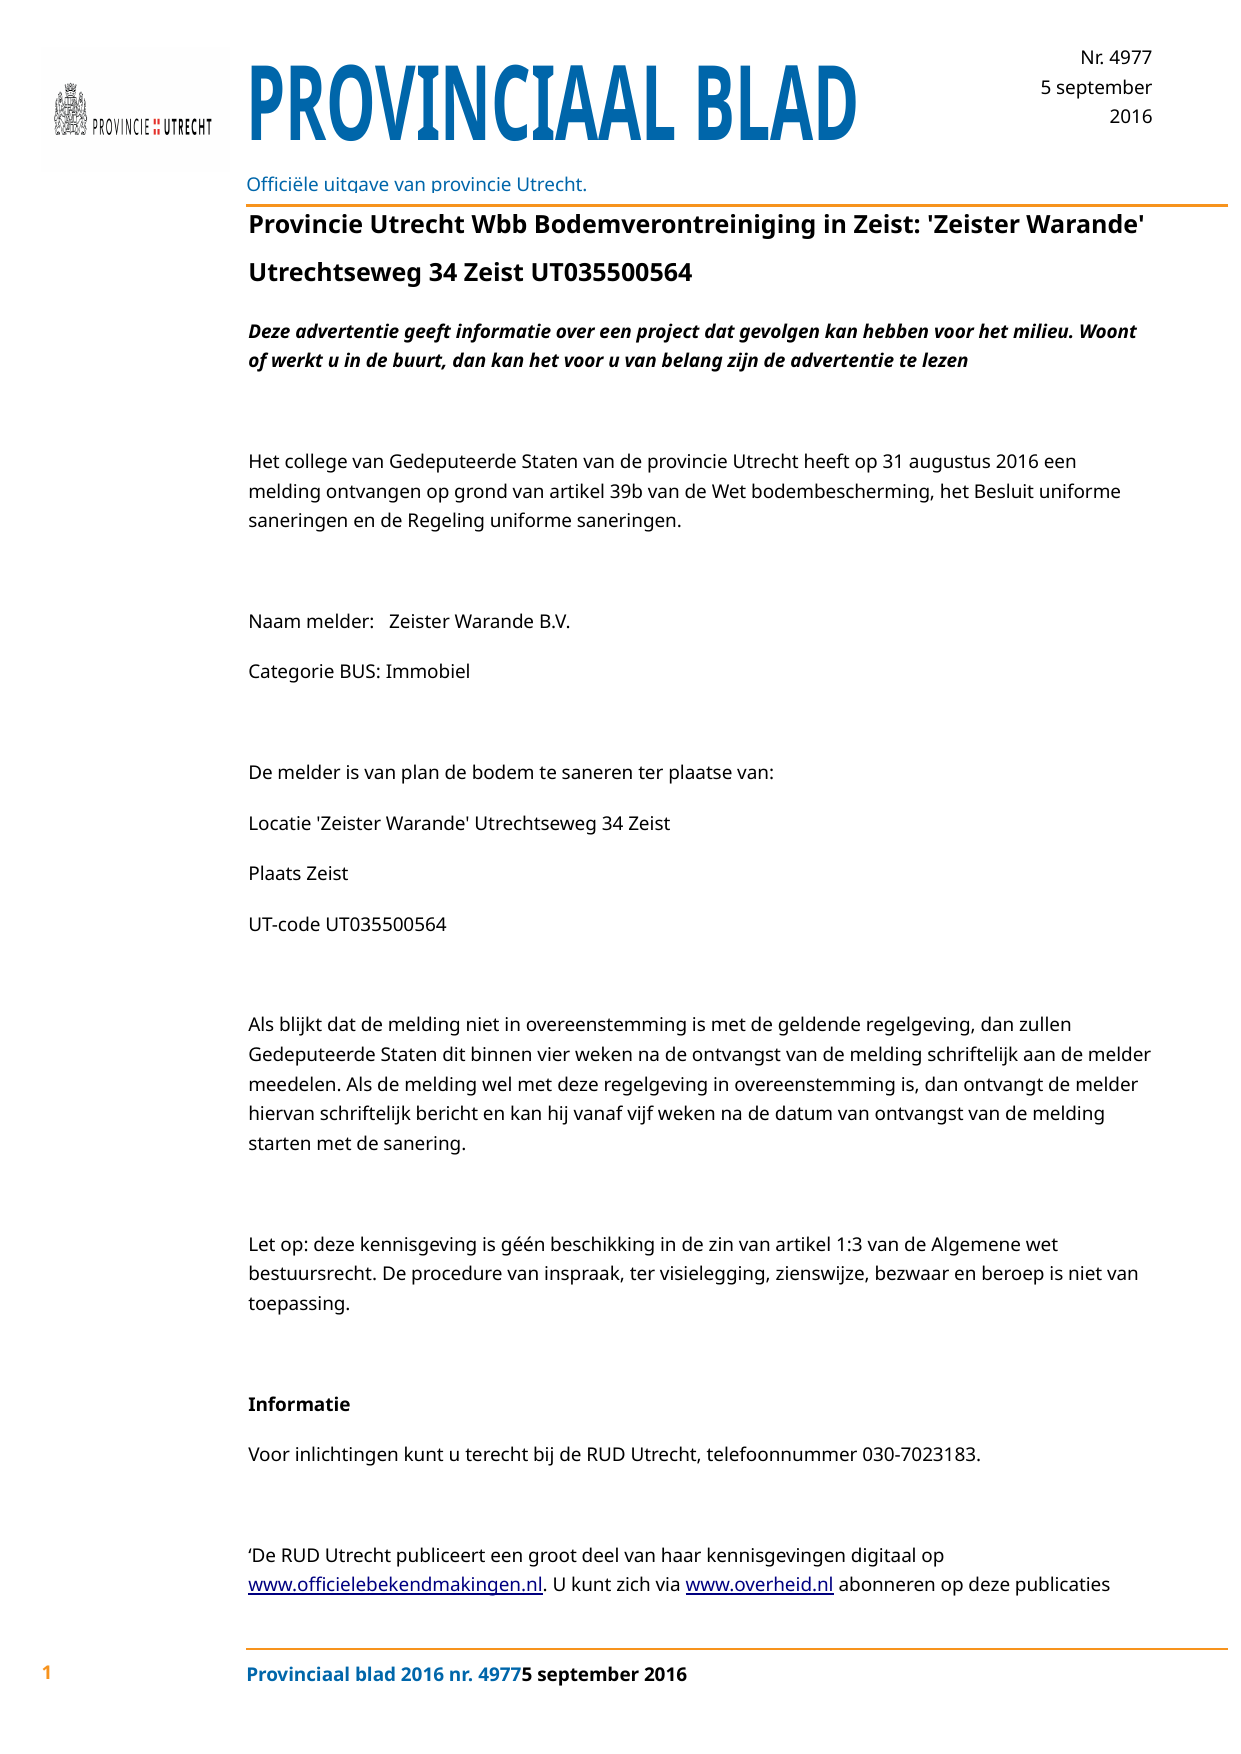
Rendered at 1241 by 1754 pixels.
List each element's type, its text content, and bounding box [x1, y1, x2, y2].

text Het college van Gedeputeerde Staten van de provincie Utrecht heeft op 31 augustus 2016 een melding ontvangen op grond van artikel 39b van de Wet bodembescherming, het Besluit uniforme saneringen en de Regeling uniforme saneringen. [248, 448, 1152, 533]
text Als blijkt dat de melding niet in overeenstemming is met de geldende regelgeving, dan zullen Gedeputeerde Staten dit binnen vier weken na de ontvangst van de melding schriftelijk aan de melder meedelen. Als de melding wel met deze regelgeving in overeenstemming is, dan ontvangt de melder hiervan schriftelijk bericht en kan hij vanaf vijf weken na de datum van ontvangst van de melding starten met de sanering. [248, 1012, 1152, 1156]
text UT-code UT035500564 [248, 911, 1152, 937]
text ‘De RUD Utrecht publiceert een groot deel van haar kennisgevingen digitaal op www.officielebekendmakingen.nl. U kunt zich via www.overheid.nl abonneren op deze publicaties [248, 1542, 1152, 1597]
text Deze advertentie geeft informatie over een project dat gevolgen kan hebben voor het milieu. Woont of werkt u in de buurt, dan kan het voor u van belang zijn de advertentie te lezen [248, 318, 1152, 373]
text Naam melder: Zeister Warande B.V. [248, 608, 1152, 634]
text Plaats Zeist [248, 860, 1152, 886]
text Locatie 'Zeister Warande' Utrechtseweg 34 Zeist [248, 810, 1152, 836]
text Informatie [248, 1391, 1152, 1417]
text Voor inlichtingen kunt u terecht bij de RUD Utrecht, telefoonnummer 030-7023183. [248, 1441, 1152, 1467]
text Let op: deze kennisgeving is géén beschikking in de zin van artikel 1:3 van de Algemene wet bestuursrecht. De procedure van inspraak, ter visielegging, zienswijze, bezwaar en beroep is niet van toepassing. [248, 1231, 1152, 1316]
picture [41, 47, 231, 172]
text Provincie Utrecht Wbb Bodemverontreiniging in Zeist: 'Zeister Warande' Utrechtseweg 34 Zeist UT035500564 [248, 207, 1152, 288]
text Categorie BUS: Immobiel [248, 659, 1152, 684]
text De melder is van plan de bodem te saneren ter plaatse van: [248, 759, 1152, 785]
